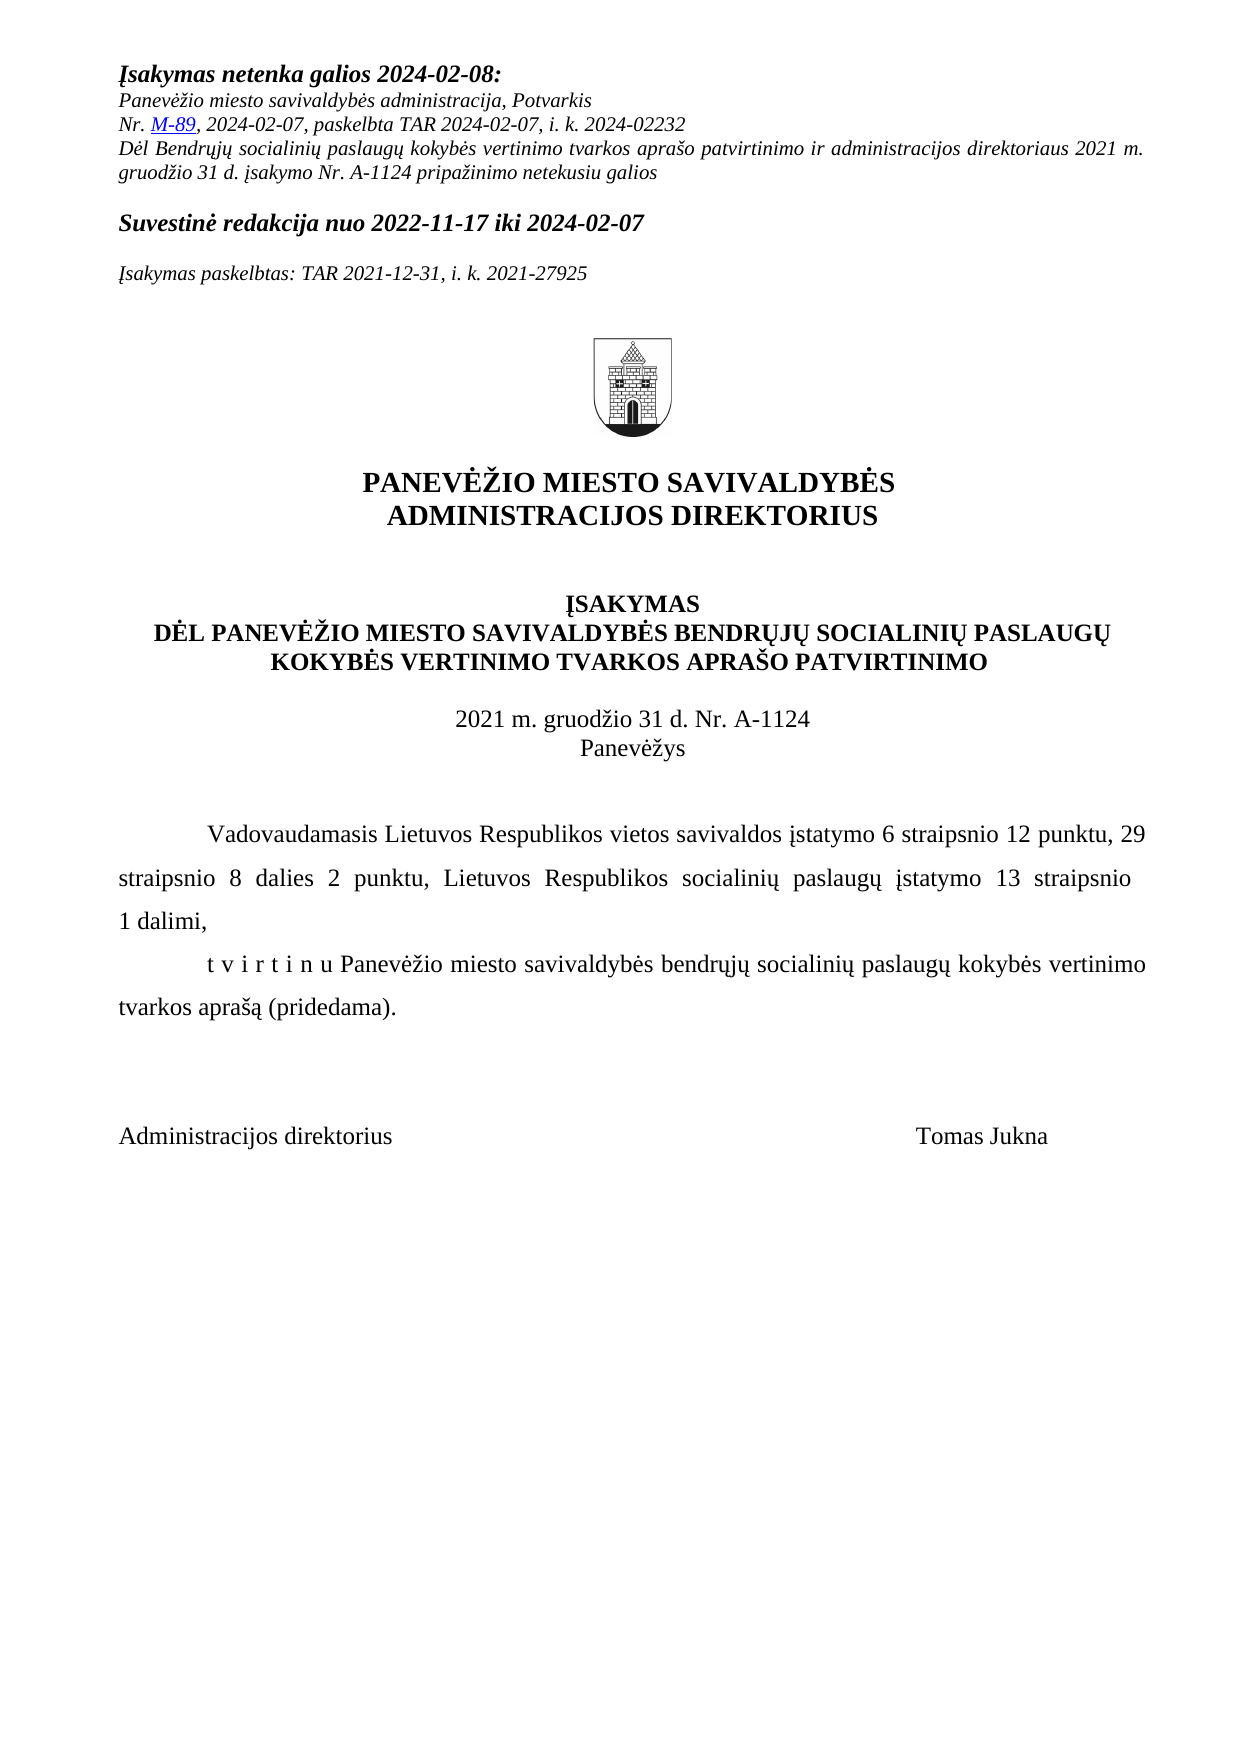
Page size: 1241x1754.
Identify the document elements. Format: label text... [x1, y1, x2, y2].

text t v i r t i n u Panevėžio miesto savivaldybės bendrųjų socialinių paslaugų kokybės vertinimo tvarkos aprašą (pridedama). [118, 949, 1147, 1021]
text Nr. M-89, 2024-02-07, paskelbta TAR 2024-02-07, i. k. 2024-02232 [118, 112, 1147, 136]
text 2021 m. gruodžio 31 d. Nr. A-1124 [118, 704, 1147, 733]
text Įsakymas paskelbtas: TAR 2021-12-31, i. k. 2021-27925 [118, 261, 1147, 285]
text Administracijos direktorius Tomas Jukna [118, 1121, 1147, 1150]
text Panevėžys [118, 733, 1147, 762]
text Dėl Bendrųjų socialinių paslaugų kokybės vertinimo tvarkos aprašo patvirtinimo ir administracijos direktoriaus 2021 m. gruodžio 31 d. įsakymo Nr. A-1124 pripažinimo netekusiu galios [118, 136, 1147, 184]
text ADMINISTRACIJOS DIREKTORIUS [118, 498, 1147, 532]
text Vadovaudamasis Lietuvos Respublikos vietos savivaldos įstatymo 6 straipsnio 12 punktu, 29 straipsnio 8 dalies 2 punktu, Lietuvos Respublikos socialinių paslaugų įstatymo 13 straipsnio 1 dalimi, [118, 819, 1147, 934]
text ĮSAKYMAS [118, 589, 1147, 618]
text Suvestinė redakcija nuo 2022-11-17 iki 2024-02-07 [118, 208, 1147, 237]
text DĖL PANEVĖŽIO MIESTO SAVIVALDYBĖS BENDRŲJŲ SOCIALINIŲ PASLAUGŲ KOKYBĖS VERTINIMO TVARKOS APRAŠO PATVIRTINIMO [118, 618, 1147, 676]
text PANEVĖŽIO MIESTO SAVIVALDYBĖS [118, 465, 1147, 498]
text Panevėžio miesto savivaldybės administracija, Potvarkis [118, 88, 1147, 112]
text Įsakymas netenka galios 2024-02-08: [118, 59, 1147, 88]
